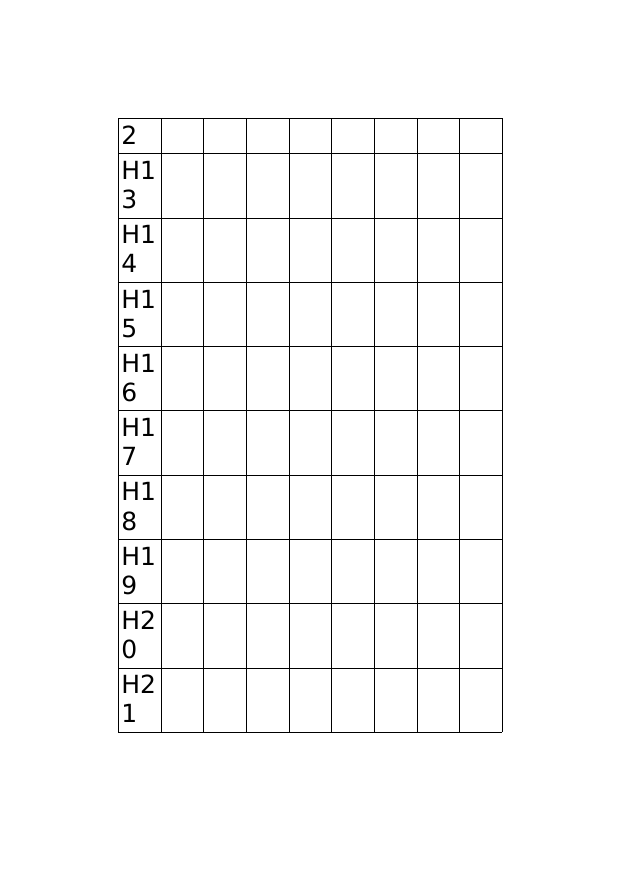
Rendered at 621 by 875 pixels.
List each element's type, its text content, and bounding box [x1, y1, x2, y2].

table_cell [332, 411, 374, 474]
table_cell [204, 476, 246, 539]
table_cell [290, 476, 331, 539]
table_cell [375, 119, 417, 153]
table_cell [375, 604, 417, 667]
table_cell [418, 540, 459, 603]
table_cell [204, 119, 246, 153]
table_cell [162, 669, 203, 732]
table_cell [162, 347, 203, 410]
table_cell H13 [119, 154, 161, 217]
table_cell [332, 669, 374, 732]
table_cell [418, 119, 459, 153]
table_cell [247, 540, 289, 603]
table_cell [418, 347, 459, 410]
table_cell [418, 476, 459, 539]
table_cell [162, 540, 203, 603]
table_cell H20 [119, 604, 161, 667]
table_cell [375, 540, 417, 603]
table_cell [162, 154, 203, 217]
table_cell [460, 219, 502, 282]
table_cell [418, 154, 459, 217]
table_cell [162, 283, 203, 346]
table_cell [375, 347, 417, 410]
table_cell [460, 119, 502, 153]
table_cell [204, 604, 246, 667]
table_cell [290, 283, 331, 346]
table_cell [247, 669, 289, 732]
table_cell [375, 411, 417, 474]
table_cell [418, 669, 459, 732]
table_cell [332, 604, 374, 667]
table_cell [204, 283, 246, 346]
table_cell [375, 669, 417, 732]
table_cell [460, 604, 502, 667]
table_cell [418, 604, 459, 667]
table_cell [332, 476, 374, 539]
table_cell [290, 669, 331, 732]
table_cell [332, 347, 374, 410]
table_cell [290, 119, 331, 153]
table_cell [162, 219, 203, 282]
table_cell [375, 219, 417, 282]
table_cell [460, 154, 502, 217]
table_cell [290, 604, 331, 667]
table_cell [162, 604, 203, 667]
table_cell [204, 219, 246, 282]
table_cell [162, 476, 203, 539]
table_cell [418, 219, 459, 282]
table_cell H21 [119, 669, 161, 732]
table_cell [247, 283, 289, 346]
table_cell [290, 347, 331, 410]
table_cell [460, 283, 502, 346]
table_cell [332, 119, 374, 153]
table_cell [247, 347, 289, 410]
table_cell [460, 540, 502, 603]
table_cell H15 [119, 283, 161, 346]
table_cell H19 [119, 540, 161, 603]
table_cell [375, 154, 417, 217]
table_cell [162, 411, 203, 474]
table_cell [460, 476, 502, 539]
table_cell [332, 219, 374, 282]
table_cell [204, 669, 246, 732]
table_cell [418, 411, 459, 474]
table_cell H18 [119, 476, 161, 539]
table_cell [204, 347, 246, 410]
table_cell [162, 119, 203, 153]
table_cell [247, 119, 289, 153]
table_cell [460, 669, 502, 732]
table_cell [204, 154, 246, 217]
table_cell [247, 604, 289, 667]
table_cell [290, 219, 331, 282]
table_cell [247, 411, 289, 474]
table_cell [247, 154, 289, 217]
table_cell H17 [119, 411, 161, 474]
table_cell [375, 283, 417, 346]
table_cell [204, 540, 246, 603]
table_cell [247, 219, 289, 282]
table_cell [290, 154, 331, 217]
table_cell H16 [119, 347, 161, 410]
table_cell [290, 540, 331, 603]
table_cell [460, 411, 502, 474]
table_cell [460, 347, 502, 410]
table_cell H14 [119, 219, 161, 282]
table_cell [332, 154, 374, 217]
table_cell [332, 283, 374, 346]
table_cell [204, 411, 246, 474]
table_cell [290, 411, 331, 474]
table_cell [418, 283, 459, 346]
table_cell 2 [119, 119, 161, 153]
table_cell [247, 476, 289, 539]
table_cell [375, 476, 417, 539]
table_cell [332, 540, 374, 603]
